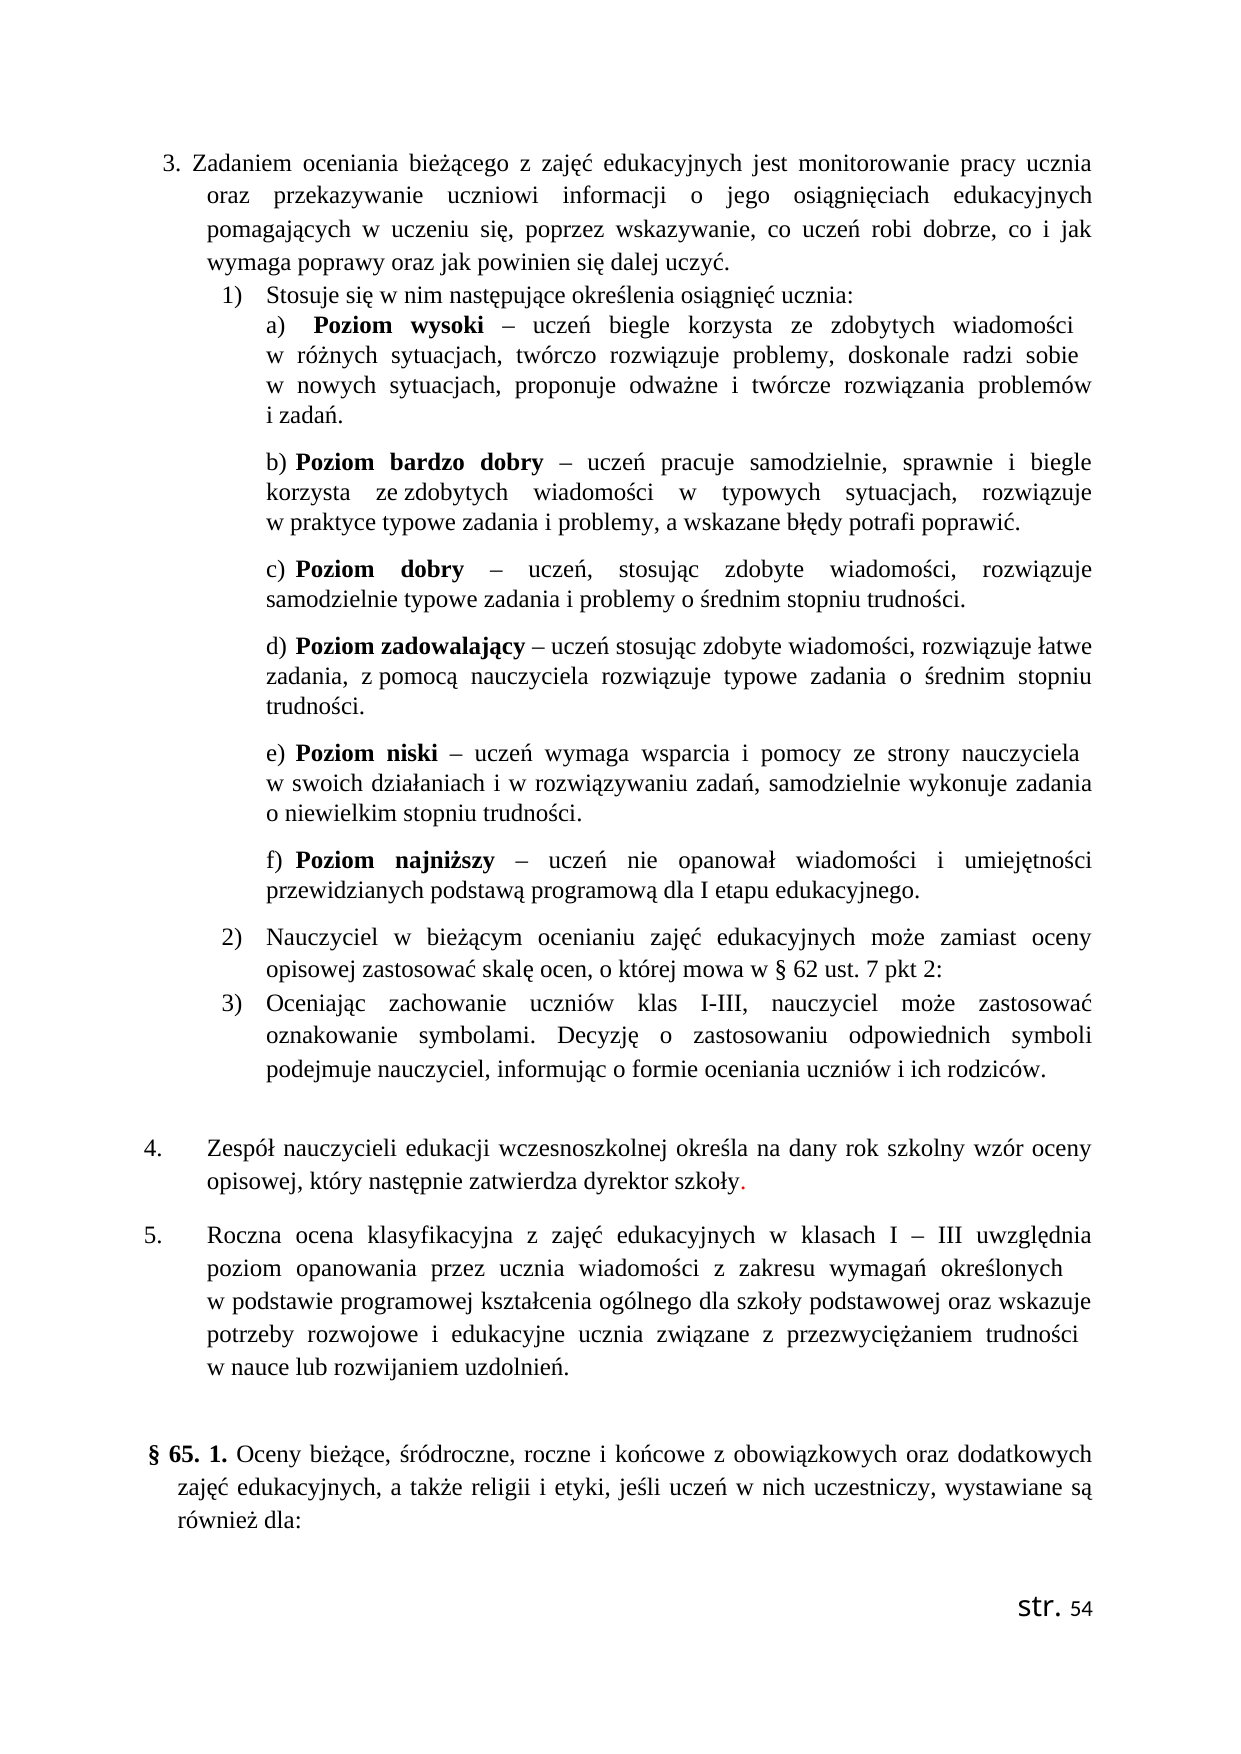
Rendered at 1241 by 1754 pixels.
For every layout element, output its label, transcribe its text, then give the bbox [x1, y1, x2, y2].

list Poziom bardzo dobry – uczeń pracuje samodzielnie, sprawnie i biegle korzysta ze zdobytych wiadomości w typowych sytuacjach, rozwiązuje w praktyce typowe zadania i problemy, a wskazane błędy potrafi poprawić. [266, 447, 1093, 536]
text § 65. 1. Oceny bieżące, śródroczne, roczne i końcowe z obowiązkowych oraz dodatkowych zajęć edukacyjnych, a także religii i etyki, jeśli uczeń w nich uczestniczy, wystawiane są również dla: [148, 1439, 1093, 1534]
list Nauczyciel w bieżącym ocenianiu zajęć edukacyjnych może zamiast oceny opisowej zastosować skalę ocen, o której mowa w § 62 ust. 7 pkt 2: [221, 922, 1093, 983]
list Roczna ocena klasyfikacyjna z zajęć edukacyjnych w klasach I – III uwzględnia poziom opanowania przez ucznia wiadomości z zakresu wymagań określonych w podstawie programowej kształcenia ogólnego dla szkoły podstawowej oraz wskazuje potrzeby rozwojowe i edukacyjne ucznia związane z przezwyciężaniem trudności w nauce lub rozwijaniem uzdolnień. [162, 1220, 1093, 1381]
list Poziom niski – uczeń wymaga wsparcia i pomocy ze strony nauczyciela w swoich działaniach i w rozwiązywaniu zadań, samodzielnie wykonuje zadania o niewielkim stopniu trudności. [266, 738, 1093, 827]
list Oceniając zachowanie uczniów klas I-III, nauczyciel może zastosować oznakowanie symbolami. Decyzję o zastosowaniu odpowiednich symboli podejmuje nauczyciel, informując o formie oceniania uczniów i ich rodziców. [221, 988, 1093, 1082]
list Stosuje się w nim następujące określenia osiągnięć ucznia: [221, 280, 1093, 308]
list Poziom wysoki – uczeń biegle korzysta ze zdobytych wiadomości w różnych sytuacjach, twórczo rozwiązuje problemy, doskonale radzi sobie w nowych sytuacjach, proponuje odważne i twórcze rozwiązania problemów i zadań. [266, 310, 1093, 429]
list Poziom zadowalający – uczeń stosując zdobyte wiadomości, rozwiązuje łatwe zadania, z pomocą nauczyciela rozwiązuje typowe zadania o średnim stopniu trudności. [266, 631, 1093, 720]
text 3. Zadaniem oceniania bieżącego z zajęć edukacyjnych jest monitorowanie pracy ucznia oraz przekazywanie uczniowi informacji o jego osiągnięciach edukacyjnych pomagających w uczeniu się, poprzez wskazywanie, co uczeń robi dobrze, co i jak wymaga poprawy oraz jak powinien się dalej uczyć. [162, 148, 1093, 275]
list Zespół nauczycieli edukacji wczesnoszkolnej określa na dany rok szkolny wzór oceny opisowej, który następnie zatwierdza dyrektor szkoły. [162, 1133, 1093, 1195]
list Poziom najniższy – uczeń nie opanował wiadomości i umiejętności przewidzianych podstawą programową dla I etapu edukacyjnego. [266, 845, 1093, 903]
list Poziom dobry – uczeń, stosując zdobyte wiadomości, rozwiązuje samodzielnie typowe zadania i problemy o średnim stopniu trudności. [266, 554, 1093, 613]
